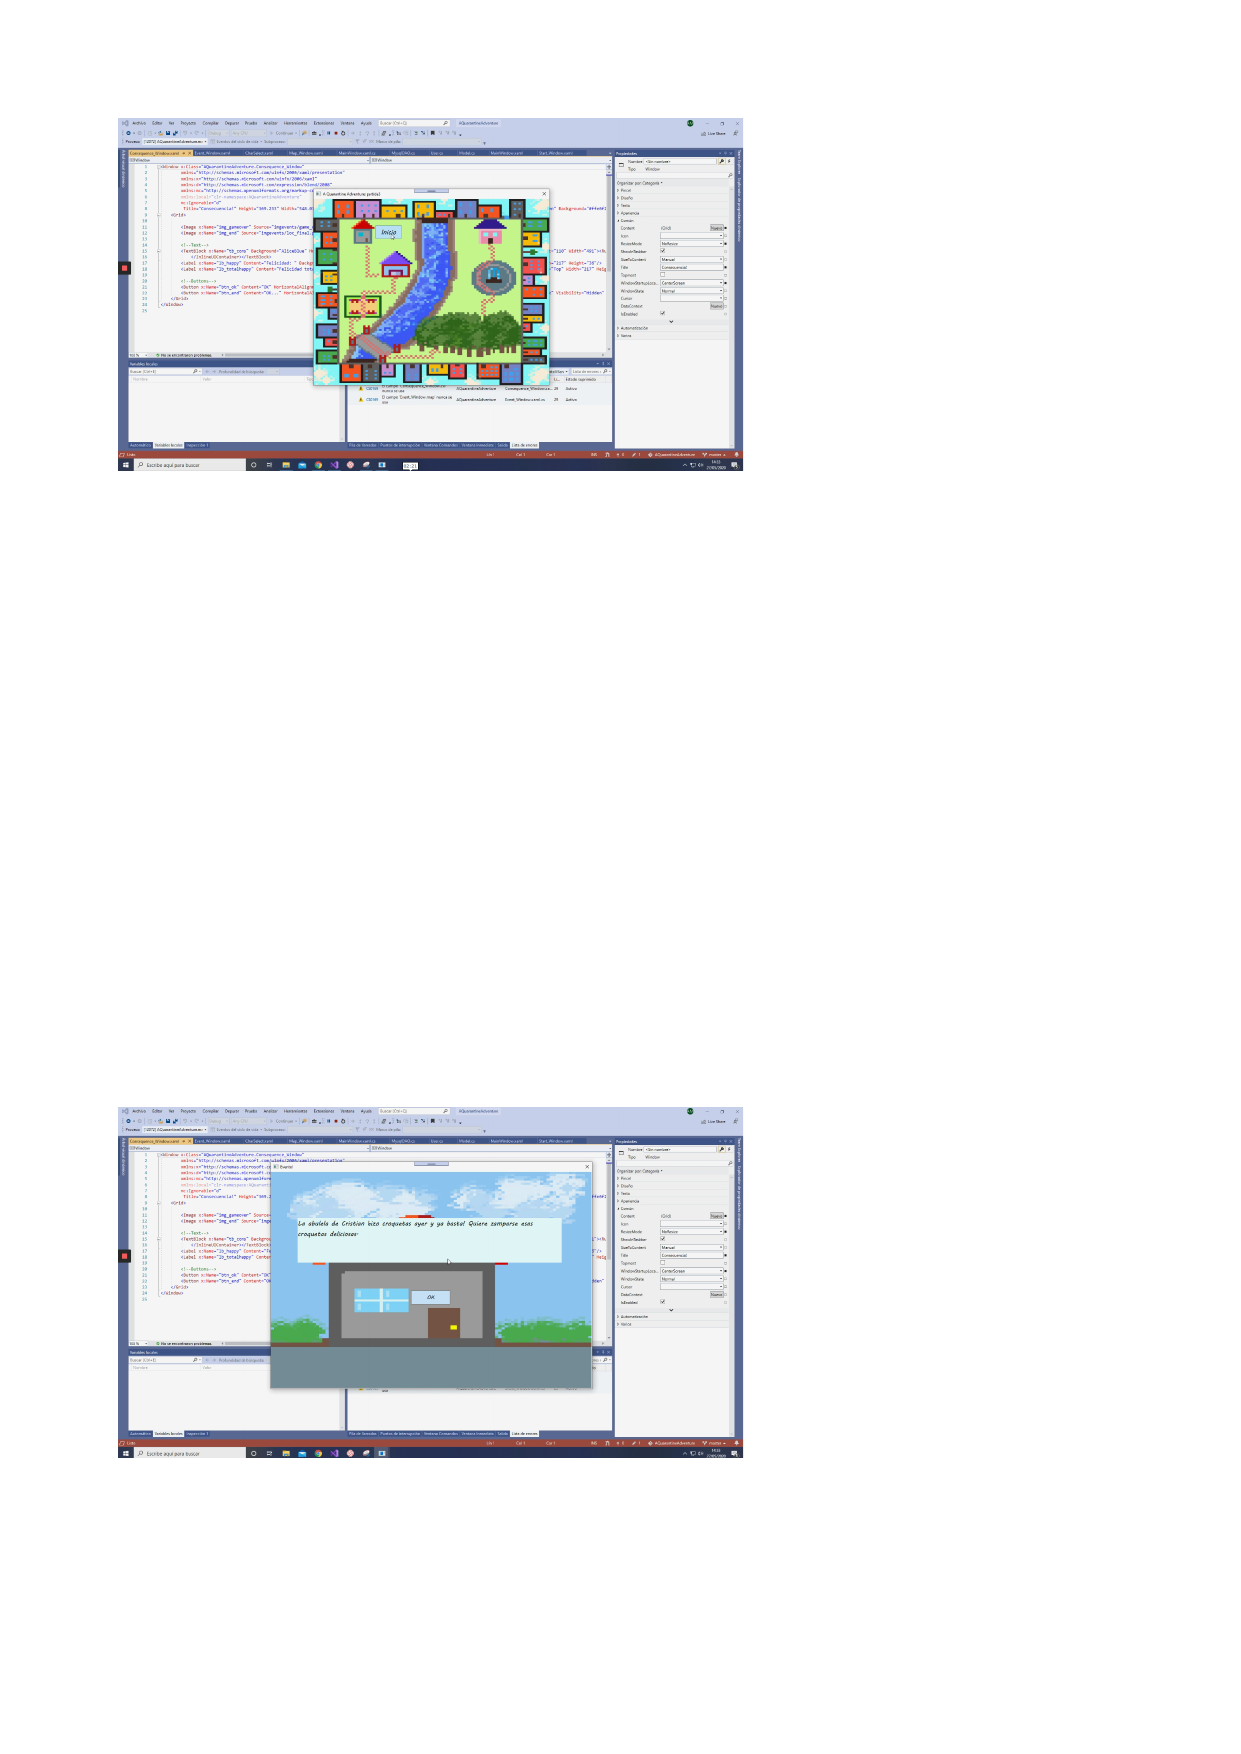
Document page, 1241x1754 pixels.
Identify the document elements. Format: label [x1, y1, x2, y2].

picture [118, 1107, 744, 1458]
picture [118, 118, 744, 471]
